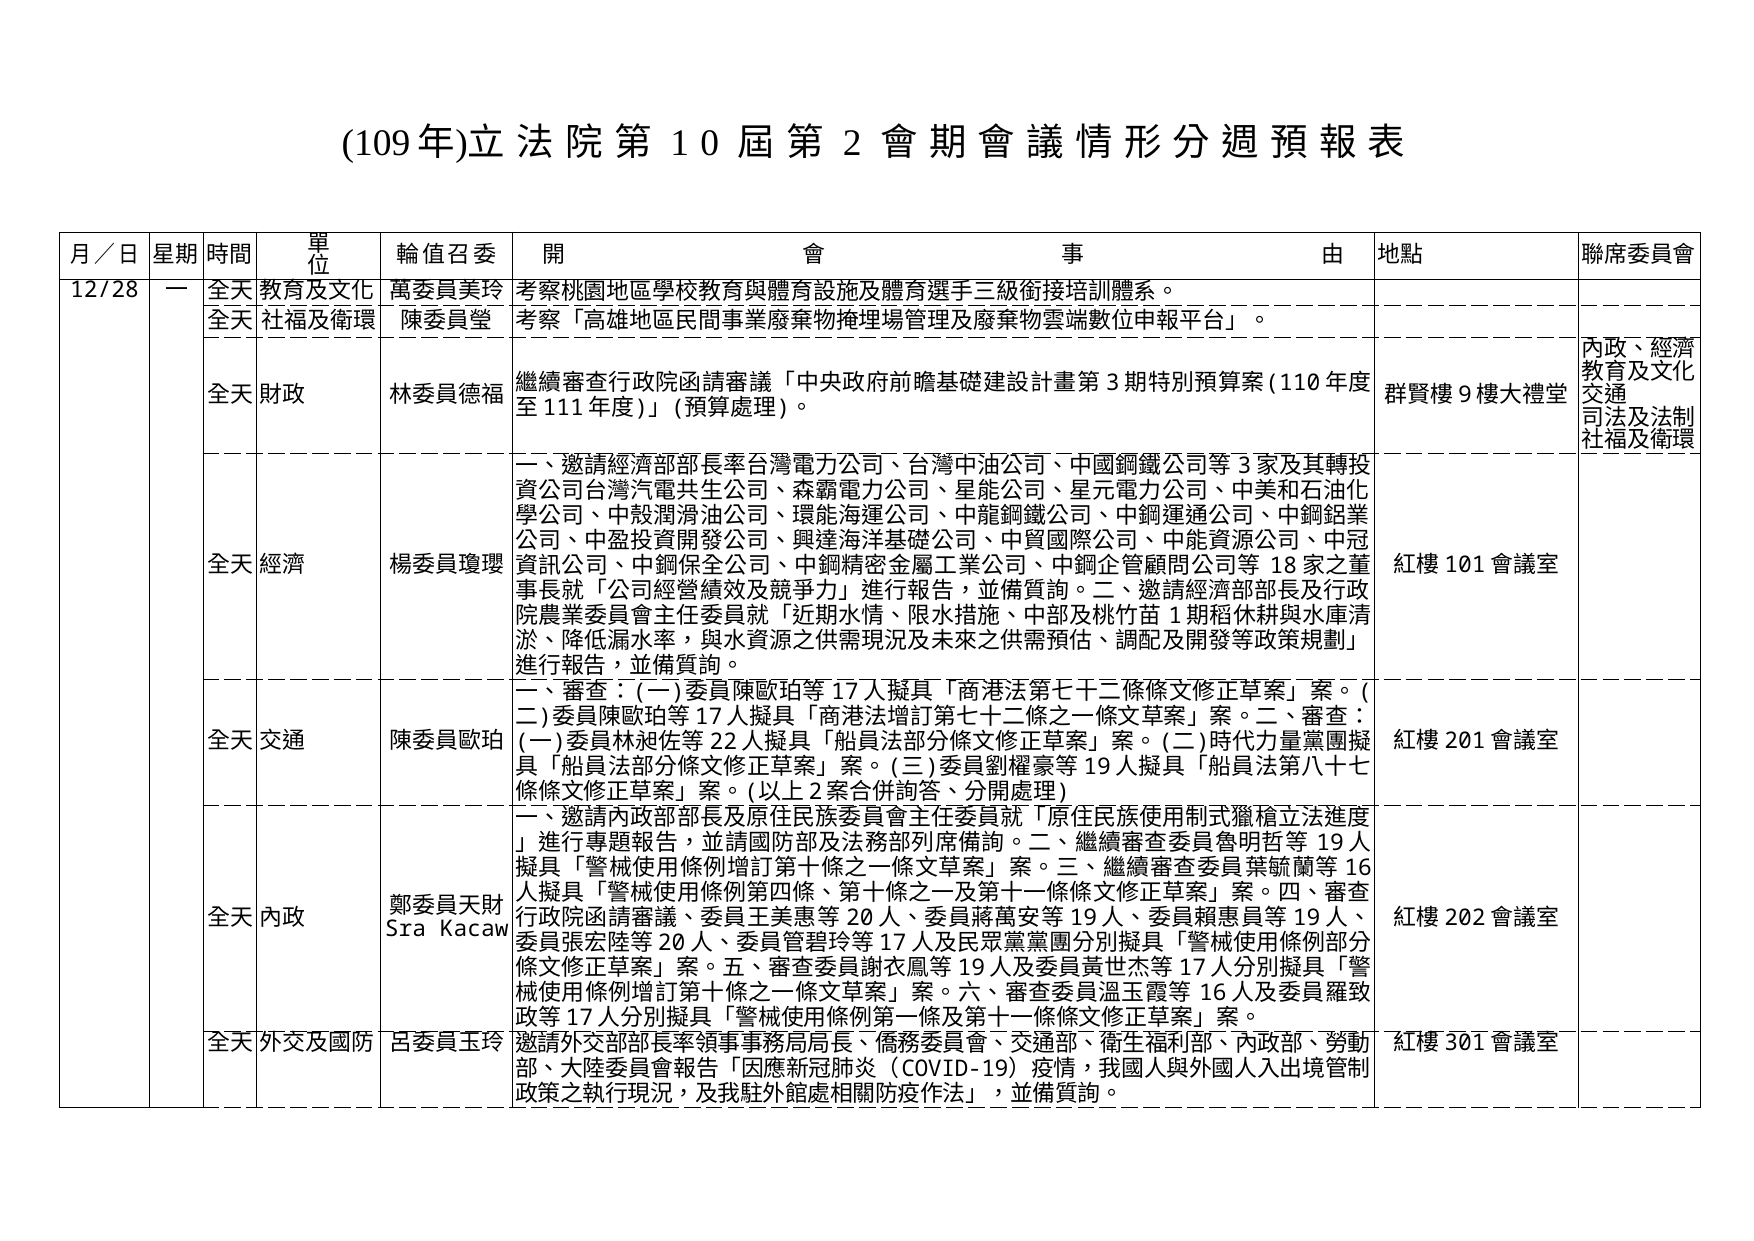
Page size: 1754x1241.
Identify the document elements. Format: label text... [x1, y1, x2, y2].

table_cell [1579, 280, 1700, 304]
table_cell [1579, 679, 1700, 804]
table_cell [1579, 453, 1700, 678]
table_cell [1579, 1031, 1700, 1107]
table_cell 呂委員玉玲 [381, 1031, 512, 1107]
table_cell 外交及國防 [257, 1031, 380, 1107]
table_cell 紅樓202會議室 [1375, 805, 1578, 1031]
table_header 單 位 [257, 233, 380, 278]
table_cell 全天 [204, 805, 256, 1031]
table_header 時間 [204, 233, 256, 278]
table_cell 12/28 [60, 280, 149, 1107]
table_cell 陳委員瑩 [381, 305, 512, 337]
table_cell 邀請外交部部長率領事事務局局長、僑務委員會、交通部、衛生福利部、內政部、勞動部、大陸委員會報告「因應新冠肺炎（COVID-19）疫情，我國人與外國人入出境管制政策之執行現況，及我駐外館處相關防疫作法」，並備質詢。 [513, 1031, 1374, 1107]
table_cell 內政、經濟 教育及文化交通 司法及法制 社福及衛環 [1579, 337, 1700, 452]
table_cell 楊委員瓊瓔 [381, 453, 512, 678]
table_cell 萬委員美玲 [381, 280, 512, 304]
table_cell [1579, 805, 1700, 1031]
table_cell 一、審查：(一)委員陳歐珀等17人擬具「商港法第七十二條條文修正草案」案。(二)委員陳歐珀等17人擬具「商港法增訂第七十二條之一條文草案」案。二、審查：(一)委員林昶佐等22人擬具「船員法部分條文修正草案」案。(二)時代力量黨團擬具「船員法部分條文修正草案」案。(三)委員劉櫂豪等19人擬具「船員法第八十七條條文修正草案」案。(以上2案合併詢答、分開處理) [513, 679, 1374, 804]
table_header 地點 [1375, 233, 1578, 278]
table_cell 群賢樓9樓大禮堂 [1375, 337, 1578, 452]
table_cell 一、邀請內政部部長及原住民族委員會主任委員就「原住民族使用制式獵槍立法進度」進行專題報告，並請國防部及法務部列席備詢。二、繼續審查委員魯明哲等19人擬具「警械使用條例增訂第十條之一條文草案」案。三、繼續審查委員葉毓蘭等16人擬具「警械使用條例第四條、第十條之一及第十一條條文修正草案」案。四、審查行政院函請審議、委員王美惠等20人、委員蔣萬安等19人、委員賴惠員等19人、委員張宏陸等20人、委員管碧玲等17人及民眾黨黨團分別擬具「警械使用條例部分條文修正草案」案。五、審查委員謝衣鳯等19人及委員黃世杰等17人分別擬具「警械使用條例增訂第十條之一條文草案」案。六、審查委員溫玉霞等16人及委員羅致政等17人分別擬具「警械使用條例第一條及第十一條條文修正草案」案。 [513, 805, 1374, 1031]
table_cell 全天 [204, 1031, 256, 1107]
table_cell 全天 [204, 280, 256, 304]
table_header 星期 [150, 233, 203, 278]
table_header 聯席委員會 [1579, 233, 1700, 278]
text (109年)立法院第10屆第2會期會議情形分週預報表 [326, 112, 1421, 166]
table_cell 社福及衛環 [257, 305, 380, 337]
table_cell 紅樓301會議室 [1375, 1031, 1578, 1107]
table_cell [1375, 280, 1578, 304]
table_cell 全天 [204, 337, 256, 452]
table_cell 繼續審查行政院函請審議「中央政府前瞻基礎建設計畫第3期特別預算案(110年度至111年度)」(預算處理)。 [513, 337, 1374, 452]
table_cell 考察桃園地區學校教育與體育設施及體育選手三級銜接培訓體系。 [513, 280, 1374, 304]
table_cell 一、邀請經濟部部長率台灣電力公司、台灣中油公司、中國鋼鐵公司等3家及其轉投資公司台灣汽電共生公司、森霸電力公司、星能公司、星元電力公司、中美和石油化學公司、中殼潤滑油公司、環能海運公司、中龍鋼鐵公司、中鋼運通公司、中鋼鋁業公司、中盈投資開發公司、興達海洋基礎公司、中貿國際公司、中能資源公司、中冠資訊公司、中鋼保全公司、中鋼精密金屬工業公司、中鋼企管顧問公司等18家之董事長就「公司經營績效及競爭力」進行報告，並備質詢。二、邀請經濟部部長及行政院農業委員會主任委員就「近期水情、限水措施、中部及桃竹苗1期稻休耕與水庫清淤、降低漏水率，與水資源之供需現況及未來之供需預估、調配及開發等政策規劃」進行報告，並備質詢。 [513, 453, 1374, 678]
table_cell 一 [150, 280, 203, 1107]
table_cell 陳委員歐珀 [381, 679, 512, 804]
table_cell 內政 [257, 805, 380, 1031]
table_cell 紅樓201會議室 [1375, 679, 1578, 804]
table_cell 鄭委員天財Sra Kacaw [381, 805, 512, 1031]
table_header 月／日 [60, 233, 149, 278]
table_cell 全天 [204, 453, 256, 678]
table_cell 經濟 [257, 453, 380, 678]
table_cell [1579, 305, 1700, 337]
table_cell 全天 [204, 305, 256, 337]
table_header 輪值召委 [381, 233, 512, 278]
table_cell 考察「高雄地區民間事業廢棄物掩埋場管理及廢棄物雲端數位申報平台」。 [513, 305, 1374, 337]
table_cell 林委員德福 [381, 337, 512, 452]
table_cell [1375, 305, 1578, 337]
table_cell 財政 [257, 337, 380, 452]
table_cell 交通 [257, 679, 380, 804]
table_cell 紅樓101會議室 [1375, 453, 1578, 678]
table_header 開會事由 [513, 233, 1374, 278]
table_cell 全天 [204, 679, 256, 804]
table_cell 教育及文化 [257, 280, 380, 304]
